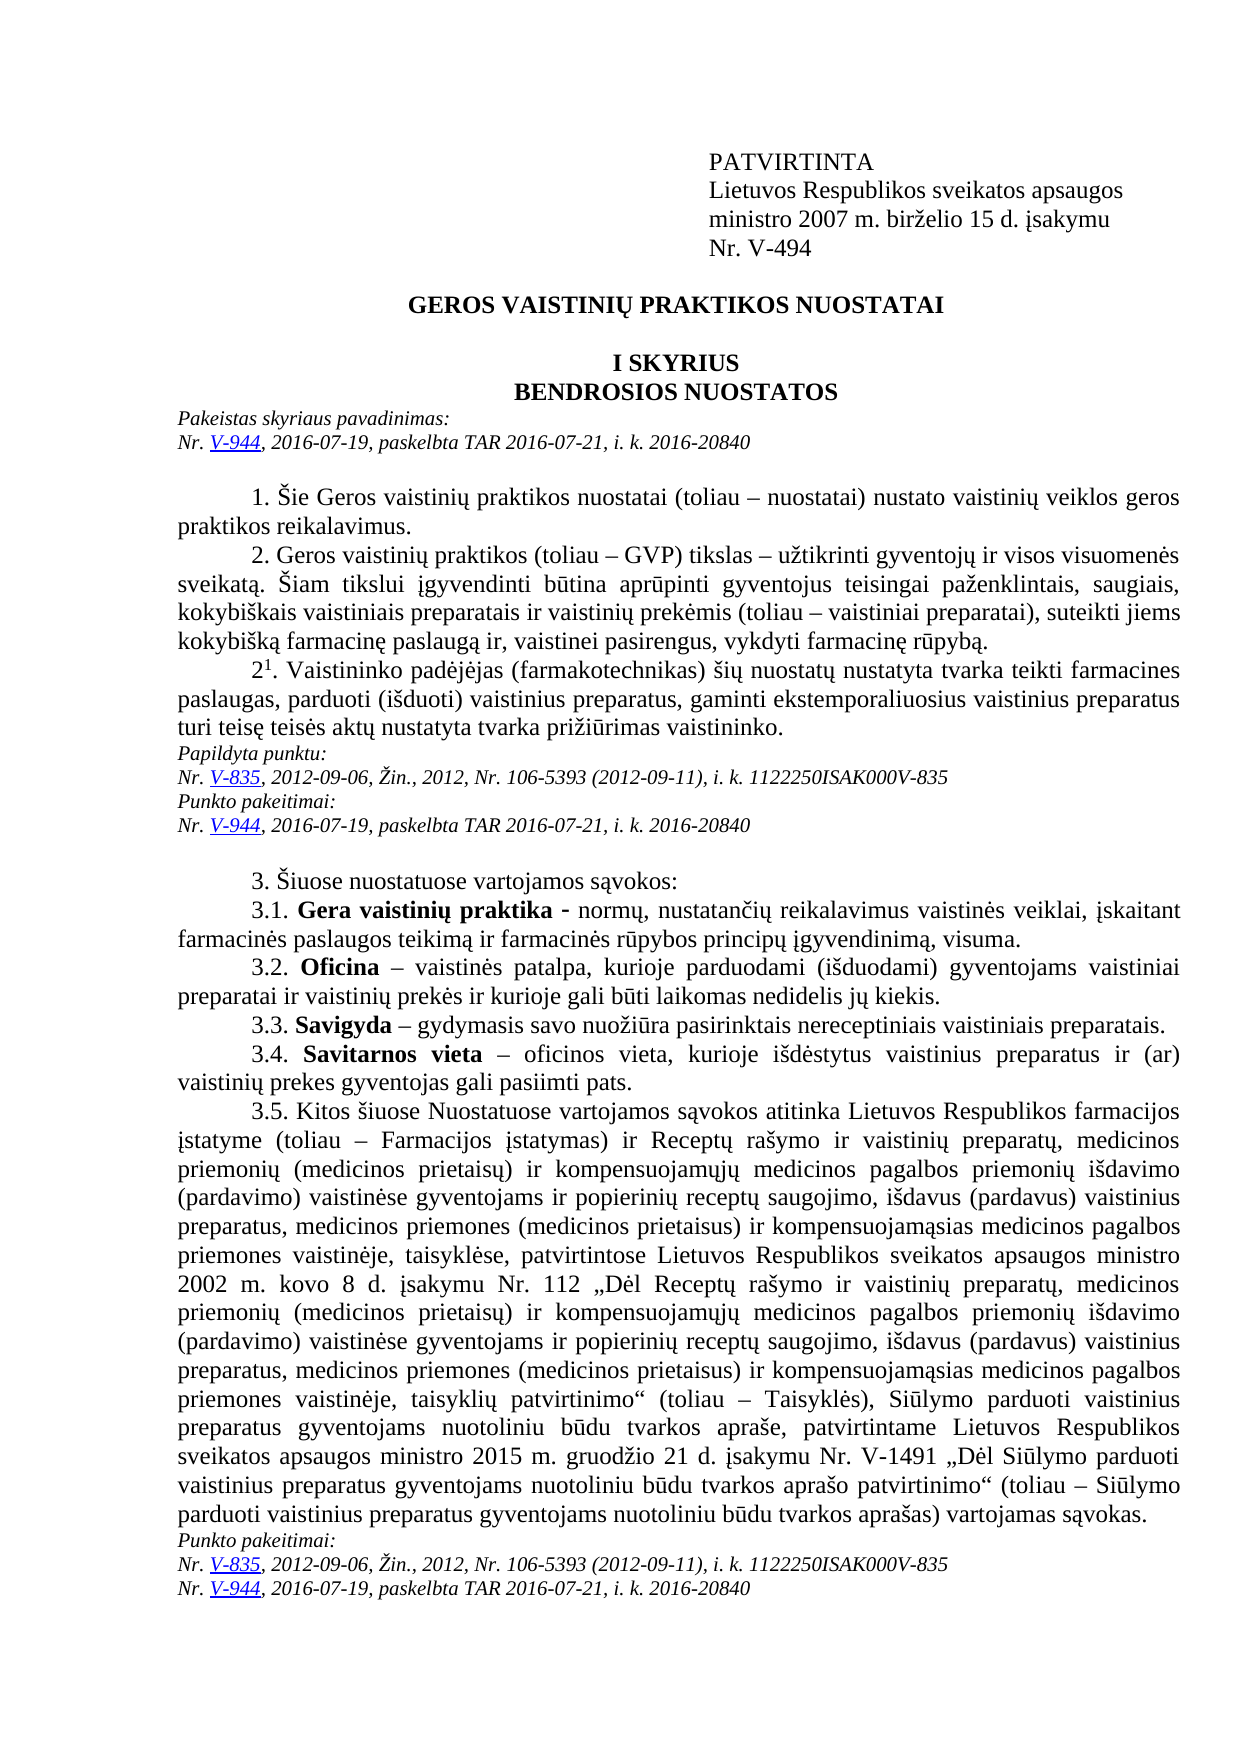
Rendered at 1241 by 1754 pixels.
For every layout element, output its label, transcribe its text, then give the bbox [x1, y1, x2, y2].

text 2. Geros vaistinių praktikos (toliau – GVP) tikslas – užtikrinti gyventojų ir visos visuomenės sveikatą. Šiam tikslui įgyvendinti būtina aprūpinti gyventojus teisingai paženklintais, saugiais, kokybiškais vaistiniais preparatais ir vaistinių prekėmis (toliau – vaistiniai preparatai), suteikti jiems kokybišką farmacinę paslaugą ir, vaistinei pasirengus, vykdyti farmacinę rūpybą. [177, 540, 1181, 655]
text ministro 2007 m. birželio 15 d. įsakymu [709, 204, 1181, 233]
text Nr. V-944, 2016-07-19, paskelbta TAR 2016-07-21, i. k. 2016-20840 [177, 813, 1181, 837]
text Pakeistas skyriaus pavadinimas: [177, 406, 1181, 430]
text 3. Šiuose nuostatuose vartojamos sąvokos: [177, 866, 1181, 895]
text Nr. V-944, 2016-07-19, paskelbta TAR 2016-07-21, i. k. 2016-20840 [177, 1576, 1181, 1600]
text Nr. V-944, 2016-07-19, paskelbta TAR 2016-07-21, i. k. 2016-20840 [177, 430, 1181, 454]
text PATVIRTINTA [709, 147, 1181, 176]
text Papildyta punktu: [177, 741, 1181, 765]
text 3.1. Gera vaistinių praktika  normų, nustatančių reikalavimus vaistinės veiklai, įskaitant farmacinės paslaugos teikimą ir farmacinės rūpybos principų įgyvendinimą, visuma. [177, 895, 1181, 952]
text Nr. V-835, 2012-09-06, Žin., 2012, Nr. 106-5393 (2012-09-11), i. k. 1122250ISAK000V-835 [177, 765, 1181, 789]
text 3.4. Savitarnos vieta – oficinos vieta, kurioje išdėstytus vaistinius preparatus ir (ar) vaistinių prekes gyventojas gali pasiimti pats. [177, 1039, 1181, 1096]
text Punkto pakeitimai: [177, 1527, 1181, 1552]
text 21. Vaistininko padėjėjas (farmakotechnikas) šių nuostatų nustatyta tvarka teikti farmacines paslaugas, parduoti (išduoti) vaistinius preparatus, gaminti ekstemporaliuosius vaistinius preparatus turi teisę teisės aktų nustatyta tvarka prižiūrimas vaistininko. [177, 655, 1181, 741]
text Punkto pakeitimai: [177, 789, 1181, 813]
text Nr. V-494 [709, 233, 1181, 262]
text 3.2. Oficina – vaistinės patalpa, kurioje parduodami (išduodami) gyventojams vaistiniai preparatai ir vaistinių prekės ir kurioje gali būti laikomas nedidelis jų kiekis. [177, 952, 1181, 1010]
text I SKYRIUS BENDROSIOS NUOSTATOS [177, 348, 1181, 406]
text GEROS VAISTINIŲ PRAKTIKOS NUOSTATAI [177, 291, 1181, 319]
text 3.3. Savigyda – gydymasis savo nuožiūra pasirinktais nereceptiniais vaistiniais preparatais. [177, 1010, 1181, 1039]
text 1. Šie Geros vaistinių praktikos nuostatai (toliau – nuostatai) nustato vaistinių veiklos geros praktikos reikalavimus. [177, 482, 1181, 540]
text Lietuvos Respublikos sveikatos apsaugos [709, 176, 1181, 204]
text 3.5. Kitos šiuose Nuostatuose vartojamos sąvokos atitinka Lietuvos Respublikos farmacijos įstatyme (toliau – Farmacijos įstatymas) ir Receptų rašymo ir vaistinių preparatų, medicinos priemonių (medicinos prietaisų) ir kompensuojamųjų medicinos pagalbos priemonių išdavimo (pardavimo) vaistinėse gyventojams ir popierinių receptų saugojimo, išdavus (pardavus) vaistinius preparatus, medicinos priemones (medicinos prietaisus) ir kompensuojamąsias medicinos pagalbos priemones vaistinėje, taisyklėse, patvirtintose Lietuvos Respublikos sveikatos apsaugos ministro 2002 m. kovo 8 d. įsakymu Nr. 112 „Dėl Receptų rašymo ir vaistinių preparatų, medicinos priemonių (medicinos prietaisų) ir kompensuojamųjų medicinos pagalbos priemonių išdavimo (pardavimo) vaistinėse gyventojams ir popierinių receptų saugojimo, išdavus (pardavus) vaistinius preparatus, medicinos priemones (medicinos prietaisus) ir kompensuojamąsias medicinos pagalbos priemones vaistinėje, taisyklių patvirtinimo“ (toliau – Taisyklės), Siūlymo parduoti vaistinius preparatus gyventojams nuotoliniu būdu tvarkos apraše, patvirtintame Lietuvos Respublikos sveikatos apsaugos ministro 2015 m. gruodžio 21 d. įsakymu Nr. V-1491 „Dėl Siūlymo parduoti vaistinius preparatus gyventojams nuotoliniu būdu tvarkos aprašo patvirtinimo“ (toliau – Siūlymo parduoti vaistinius preparatus gyventojams nuotoliniu būdu tvarkos aprašas) vartojamas sąvokas. [177, 1096, 1181, 1527]
text Nr. V-835, 2012-09-06, Žin., 2012, Nr. 106-5393 (2012-09-11), i. k. 1122250ISAK000V-835 [177, 1552, 1181, 1576]
